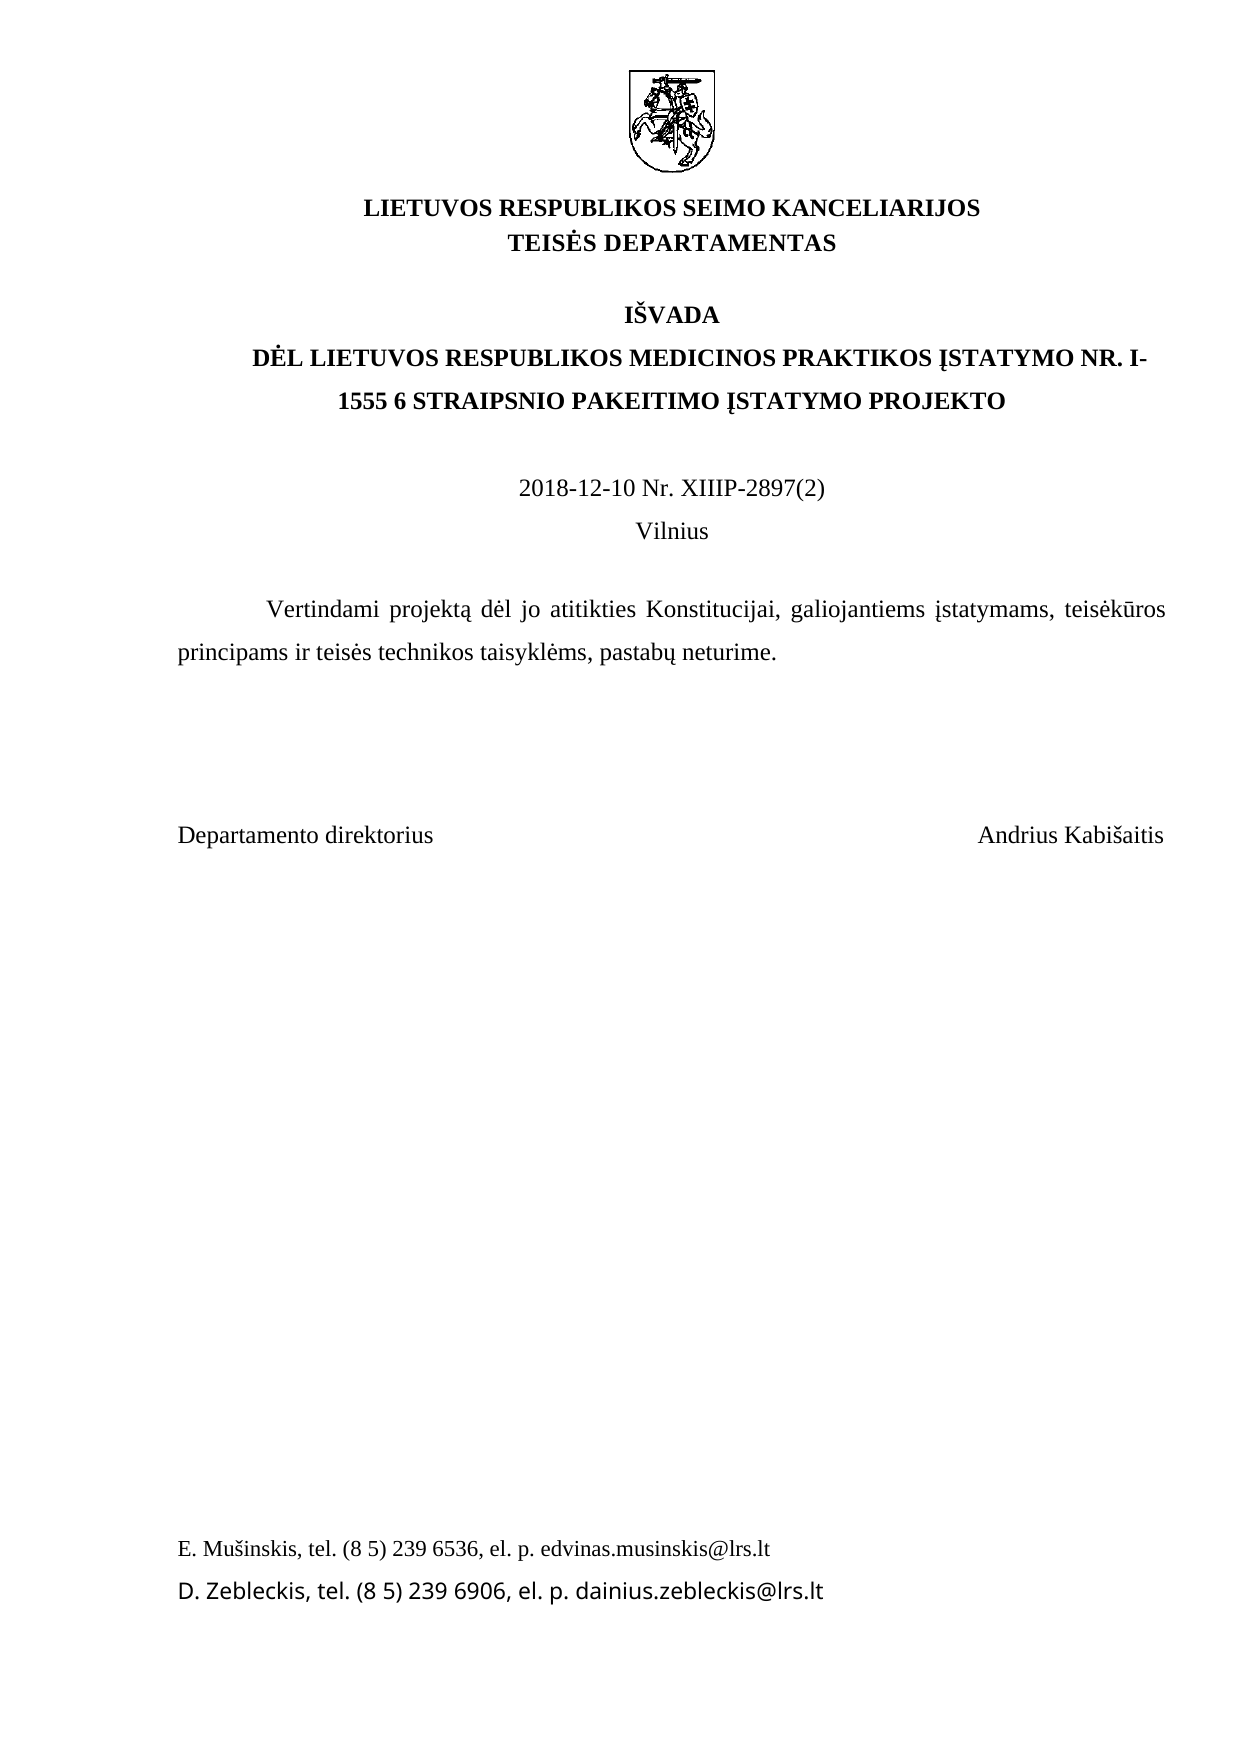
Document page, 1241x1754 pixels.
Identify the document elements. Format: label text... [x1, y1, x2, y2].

subtitle Vilnius [177, 516, 1167, 544]
text 2018-12-10 Nr. XIIIP-2897(2) [177, 473, 1167, 501]
text Vertindami projektą dėl jo atitikties Konstitucijai, galiojantiems įstatymams, teisėkūros principams ir teisės technikos taisyklėms, pastabų neturime. [177, 594, 1167, 666]
text DĖL LIETUVOS RESPUBLIKOS MEDICINOS PRAKTIKOS ĮSTATYMO NR. I-1555 6 STRAIPSNIO PAKEITIMO ĮSTATYMO PROJEKTO [177, 343, 1167, 415]
text IŠVADA [177, 300, 1167, 329]
text Departamento direktorius Andrius Kabišaitis [177, 820, 1167, 849]
text TEISĖS DEPARTAMENTAS [177, 228, 1167, 257]
text LIETUVOS RESPUBLIKOS SEIMO KANCELIARIJOS [177, 193, 1167, 222]
text E. Mušinskis, tel. (8 5) 239 6536, el. p. edvinas.musinskis@lrs.lt [177, 1535, 1167, 1562]
text D. Zebleckis, tel. (8 5) 239 6906, el. p. dainius.zebleckis@lrs.lt [177, 1575, 1162, 1606]
